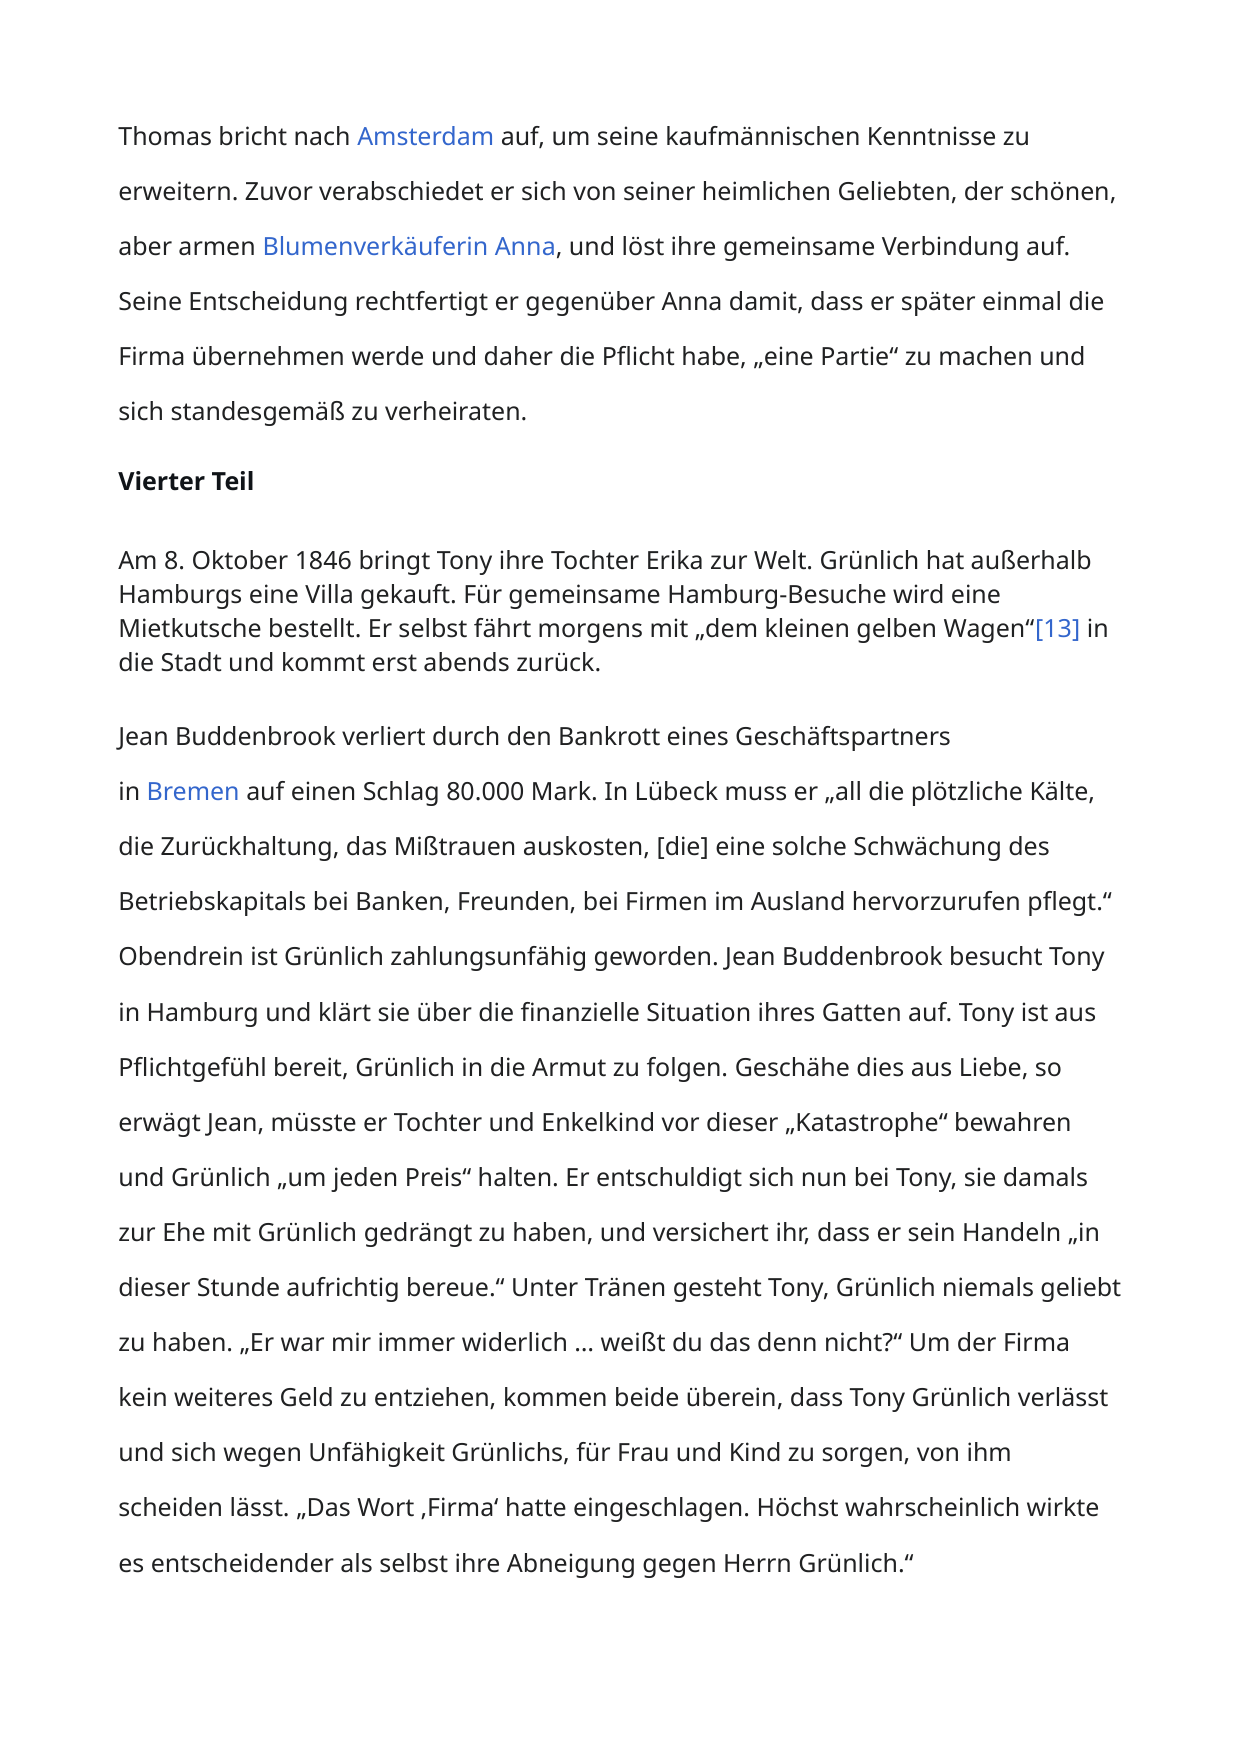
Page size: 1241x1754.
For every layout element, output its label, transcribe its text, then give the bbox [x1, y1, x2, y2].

subtitle Vierter Teil [118, 463, 1122, 497]
text Am 8. Oktober 1846 bringt Tony ihre Tochter Erika zur Welt. Grünlich hat außerhalb Hamburgs eine Villa gekauft. Für gemeinsame Hamburg-Besuche wird eine Mietkutsche bestellt. Er selbst fährt morgens mit „dem kleinen gelben Wagen“[13] in die Stadt und kommt erst abends zurück. [118, 543, 1122, 679]
text Jean Buddenbrook verliert durch den Bankrott eines Geschäftspartners in Bremen auf einen Schlag 80.000 Mark. In Lübeck muss er „all die plötzliche Kälte, die Zurückhaltung, das Mißtrauen auskosten, [die] eine solche Schwächung des Betriebskapitals bei Banken, Freunden, bei Firmen im Ausland hervorzurufen pflegt.“ Obendrein ist Grünlich zahlungsunfähig geworden. Jean Buddenbrook besucht Tony in Hamburg und klärt sie über die finanzielle Situation ihres Gatten auf. Tony ist aus Pflichtgefühl bereit, Grünlich in die Armut zu folgen. Geschähe dies aus Liebe, so erwägt Jean, müsste er Tochter und Enkelkind vor dieser „Katastrophe“ bewahren und Grünlich „um jeden Preis“ halten. Er entschuldigt sich nun bei Tony, sie damals zur Ehe mit Grünlich gedrängt zu haben, und versichert ihr, dass er sein Handeln „in dieser Stunde aufrichtig bereue.“ Unter Tränen gesteht Tony, Grünlich niemals geliebt zu haben. „Er war mir immer widerlich … weißt du das denn nicht?“ Um der Firma kein weiteres Geld zu entziehen, kommen beide überein, dass Tony Grünlich verlässt und sich wegen Unfähigkeit Grünlichs, für Frau und Kind zu sorgen, von ihm scheiden lässt. „Das Wort ‚Firma‘ hatte eingeschlagen. Höchst wahrscheinlich wirkte es entscheidender als selbst ihre Abneigung gegen Herrn Grünlich.“ [118, 719, 1122, 1579]
text Thomas bricht nach Amsterdam auf, um seine kaufmännischen Kenntnisse zu erweitern. Zuvor verabschiedet er sich von seiner heimlichen Geliebten, der schönen, aber armen Blumenverkäuferin Anna, und löst ihre gemeinsame Verbindung auf. Seine Entscheidung rechtfertigt er gegenüber Anna damit, dass er später einmal die Firma übernehmen werde und daher die Pflicht habe, „eine Partie“ zu machen und sich standesgemäß zu verheiraten. [118, 118, 1122, 428]
